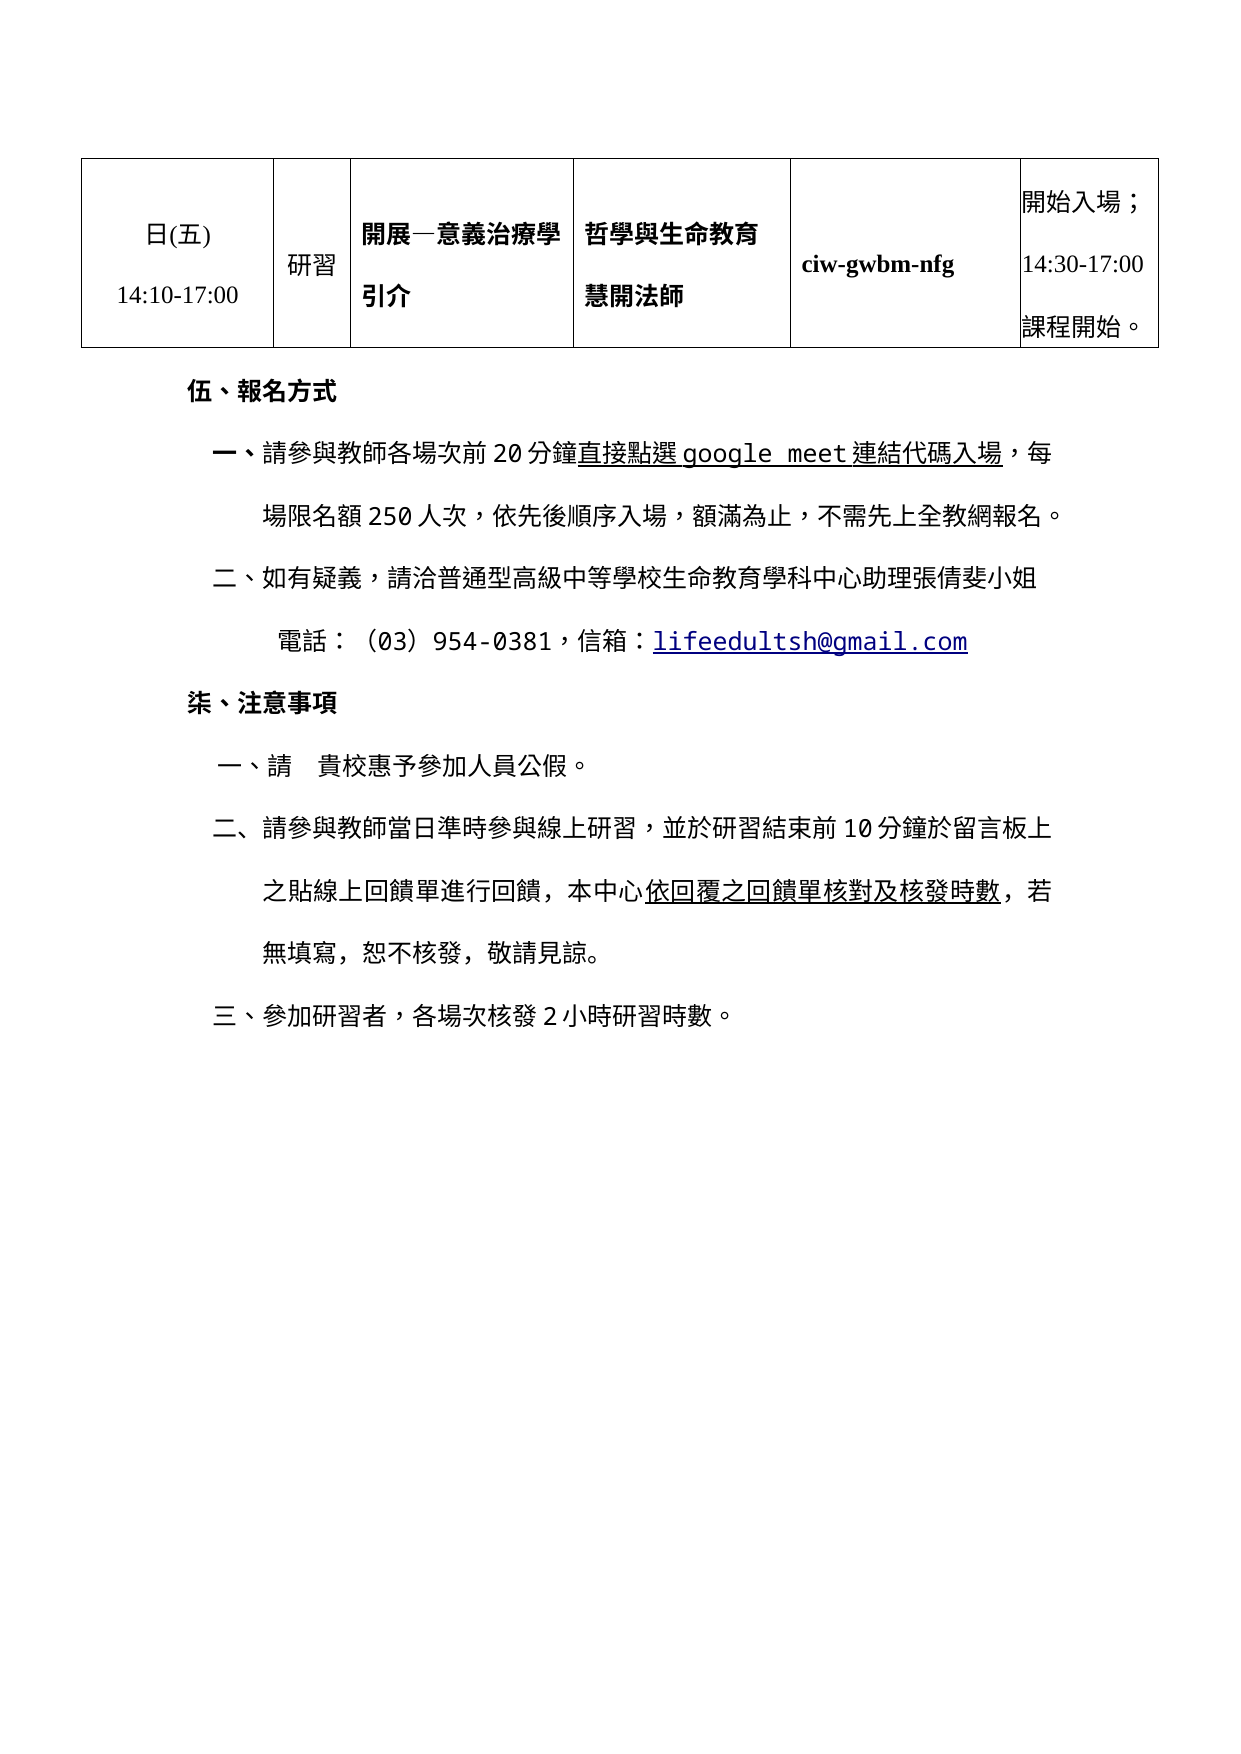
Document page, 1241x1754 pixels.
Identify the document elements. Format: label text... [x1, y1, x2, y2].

text 一、請 貴校惠予參加人員公假。 [187, 723, 1053, 785]
table_cell 開始入場； 14:30-17:00課程開始。 [1021, 159, 1158, 347]
table_cell 研習 [274, 159, 350, 347]
table_cell 哲學與生命教育 慧開法師 [574, 159, 790, 347]
table_cell ciw-gwbm-nfg [791, 159, 1020, 347]
text 三、參加研習者，各場次核發2小時研習時數。 [212, 973, 1053, 1035]
text 伍、報名方式 [187, 348, 1053, 410]
text 一、請參與教師各場次前20分鐘直接點選google meet連結代碼入場，每場限名額250人次，依先後順序入場，額滿為止，不需先上全教網報名。 [212, 410, 1053, 535]
text 二、請參與教師當日準時參與線上研習，並於研習結束前10分鐘於留言板上之貼線上回饋單進行回饋，本中心依回覆之回饋單核對及核發時數，若無填寫，恕不核發，敬請見諒。 [212, 785, 1053, 973]
table_cell 日(五) 14:10-17:00 [82, 159, 273, 347]
text 二、如有疑義，請洽普通型高級中等學校生命教育學科中心助理張倩斐小姐 [187, 535, 1053, 598]
text 電話：（03）954-0381，信箱：lifeedultsh@gmail.com [187, 598, 1053, 660]
text 柒、注意事項 [187, 660, 1053, 723]
table_cell 開展—意義治療學引介 [351, 159, 573, 347]
